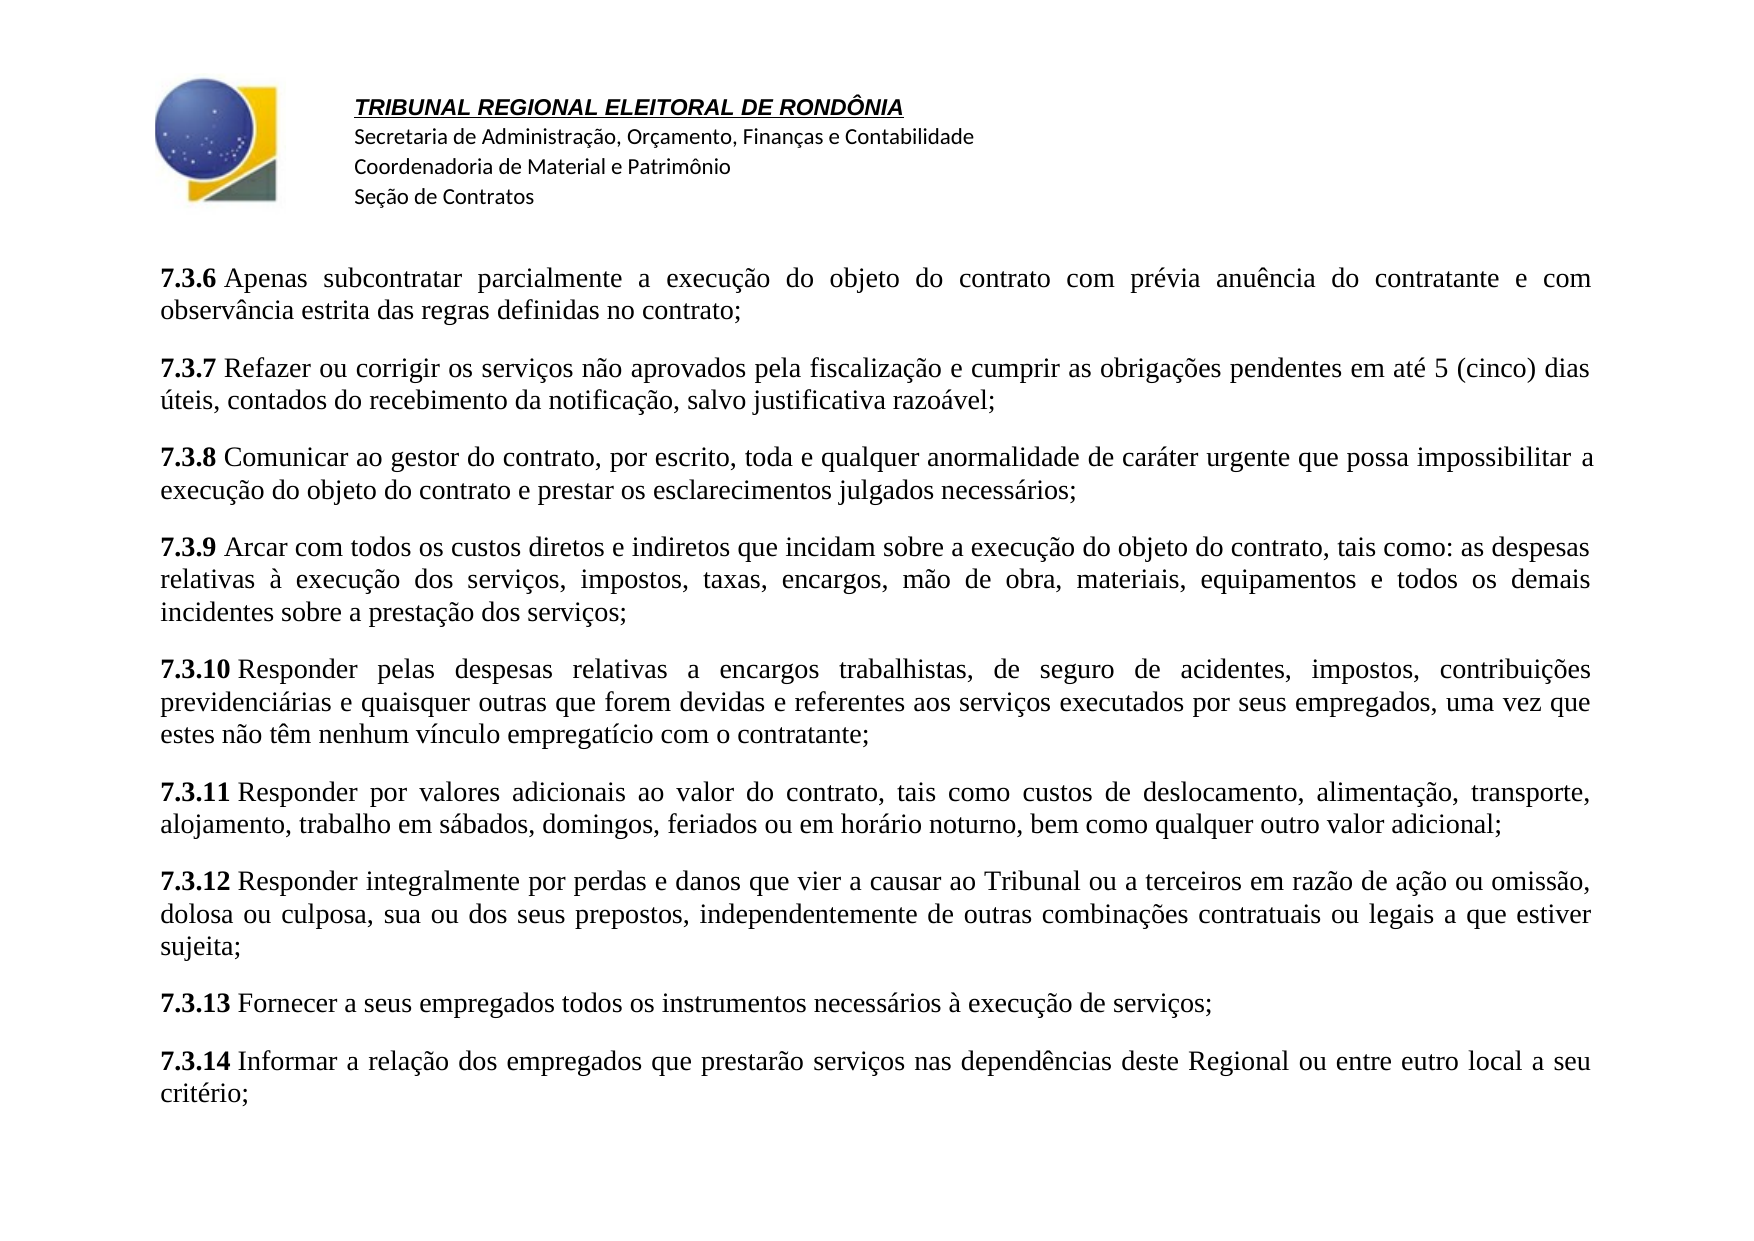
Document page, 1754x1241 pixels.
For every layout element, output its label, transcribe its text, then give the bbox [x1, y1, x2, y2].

text 7.3.10 Responder pelas despesas relativas a encargos trabalhistas, de seguro de acidentes, impostos, contribuições previdenciárias e quaisquer outras que forem devidas e referentes aos serviços executados por seus empregados, uma vez que estes não têm nenhum vínculo empregatício com o contratante; [160, 652, 1594, 749]
text 7.3.6 Apenas subcontratar parcialmente a execução do objeto do contrato com prévia anuência do contratante e com observância estrita das regras definidas no contrato; [160, 261, 1594, 326]
text 7.3.9 Arcar com todos os custos diretos e indiretos que incidam sobre a execução do objeto do contrato, tais como: as despesas relativas à execução dos serviços, impostos, taxas, encargos, mão de obra, materiais, equipamentos e todos os demais incidentes sobre a prestação dos serviços; [160, 530, 1594, 627]
text 7.3.8 Comunicar ao gestor do contrato, por escrito, toda e qualquer anormalidade de caráter urgente que possa impossibilitar a execução do objeto do contrato e prestar os esclarecimentos julgados necessários; [160, 440, 1594, 505]
text 7.3.7 Refazer ou corrigir os serviços não aprovados pela fiscalização e cumprir as obrigações pendentes em até 5 (cinco) dias úteis, contados do recebimento da notificação, salvo justificativa razoável; [160, 351, 1594, 415]
text 7.3.11 Responder por valores adicionais ao valor do contrato, tais como custos de deslocamento, alimentação, transporte, alojamento, trabalho em sábados, domingos, feriados ou em horário noturno, bem como qualquer outro valor adicional; [160, 774, 1594, 839]
text 7.3.13 Fornecer a seus empregados todos os instrumentos necessários à execução de serviços; [160, 987, 1594, 1019]
text 7.3.12 Responder integralmente por perdas e danos que vier a causar ao Tribunal ou a terceiros em razão de ação ou omissão, dolosa ou culposa, sua ou dos seus prepostos, independentemente de outras combinações contratuais ou legais a que estiver sujeita; [160, 864, 1594, 962]
text 7.3.14 Informar a relação dos empregados que prestarão serviços nas dependências deste Regional ou entre eutro local a seu critério; [160, 1044, 1594, 1109]
